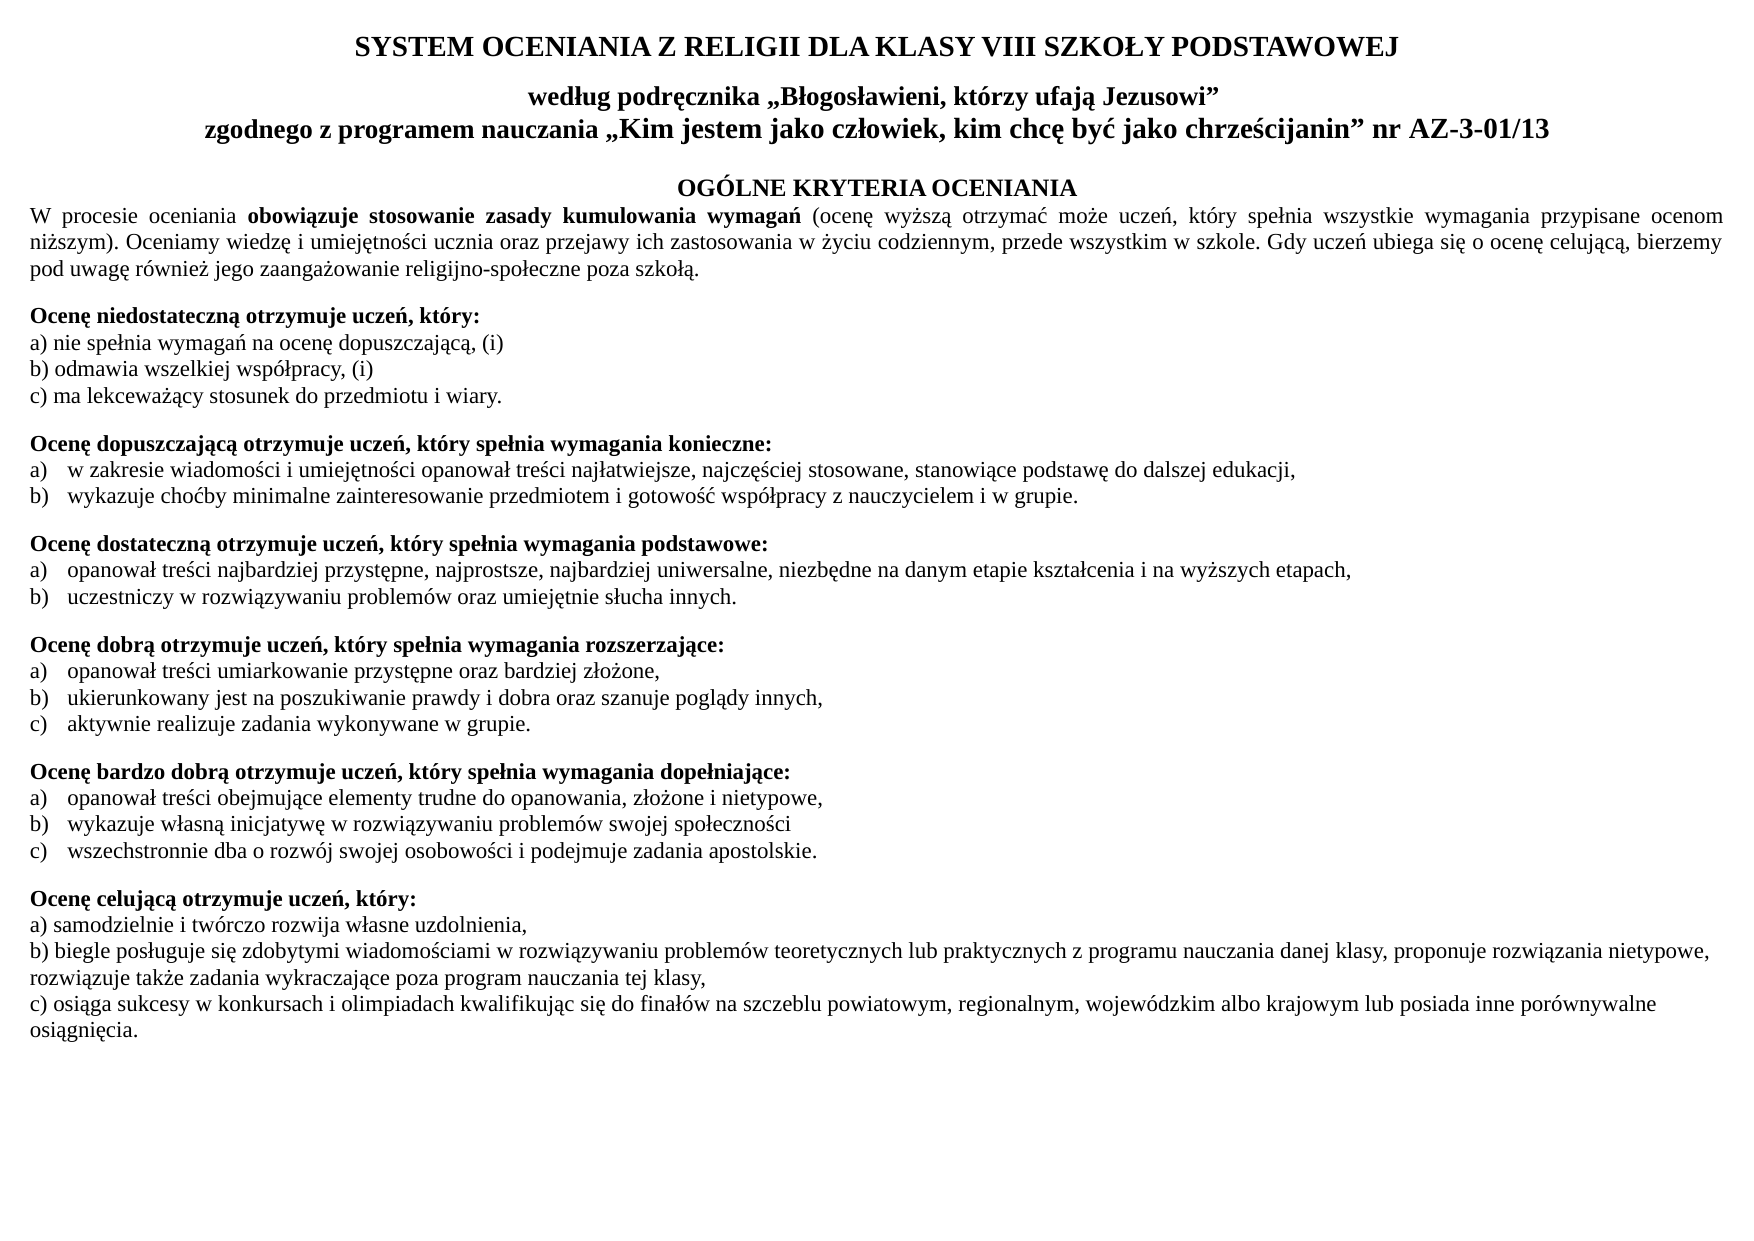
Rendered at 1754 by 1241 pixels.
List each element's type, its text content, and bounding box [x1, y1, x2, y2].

list opanował treści najbardziej przystępne, najprostsze, najbardziej uniwersalne, niezbędne na danym etapie kształcenia i na wyższych etapach, [29, 557, 1724, 583]
title według podręcznika „Błogosławieni, którzy ufają Jezusowi” [29, 80, 1724, 111]
list wszechstronnie dba o rozwój swojej osobowości i podejmuje zadania apostolskie. [29, 837, 1724, 863]
text b) biegle posługuje się zdobytymi wiadomościami w rozwiązywaniu problemów teoretycznych lub praktycznych z programu nauczania danej klasy, proponuje rozwiązania nietypowe, rozwiązuje także zadania wykraczające poza program nauczania tej klasy, [29, 937, 1724, 990]
text Ocenę niedostateczną otrzymuje uczeń, który: a) nie spełnia wymagań na ocenę dopuszczającą, (i) b) odmawia wszelkiej współpracy, (i) c) ma lekceważący stosunek do przedmiotu i wiary. [29, 303, 1724, 408]
title SYSTEM OCENIANIA Z RELIGII DLA KLASY VIII SZKOŁY PODSTAWOWEJ [29, 29, 1724, 63]
list opanował treści umiarkowanie przystępne oraz bardziej złożone, [29, 657, 1724, 683]
text Ocenę dobrą otrzymuje uczeń, który spełnia wymagania rozszerzające: [29, 631, 1724, 657]
list uczestniczy w rozwiązywaniu problemów oraz umiejętnie słucha innych. [29, 583, 1724, 609]
text Ocenę celującą otrzymuje uczeń, który: a) samodzielnie i twórczo rozwija własne uzdolnienia, [29, 885, 1724, 937]
list opanował treści obejmujące elementy trudne do opanowania, złożone i nietypowe, [29, 784, 1724, 811]
list w zakresie wiadomości i umiejętności opanował treści najłatwiejsze, najczęściej stosowane, stanowiące podstawę do dalszej edukacji, [29, 456, 1724, 482]
list wykazuje choćby minimalne zainteresowanie przedmiotem i gotowość współpracy z nauczycielem i w grupie. [29, 482, 1724, 509]
list ukierunkowany jest na poszukiwanie prawdy i dobra oraz szanuje poglądy innych, [29, 683, 1724, 710]
text Ocenę dostateczną otrzymuje uczeń, który spełnia wymagania podstawowe: [29, 530, 1724, 557]
text Ocenę dopuszczającą otrzymuje uczeń, który spełnia wymagania konieczne: [29, 429, 1724, 456]
list aktywnie realizuje zadania wykonywane w grupie. [29, 710, 1724, 736]
text W procesie oceniania obowiązuje stosowanie zasady kumulowania wymagań (ocenę wyższą otrzymać może uczeń, który spełnia wszystkie wymagania przypisane ocenom niższym). Oceniamy wiedzę i umiejętności ucznia oraz przejawy ich zastosowania w życiu codziennym, przede wszystkim w szkole. Gdy uczeń ubiega się o ocenę celującą, bierzemy pod uwagę również jego zaangażowanie religijno-społeczne poza szkołą. [29, 202, 1724, 281]
text Ocenę bardzo dobrą otrzymuje uczeń, który spełnia wymagania dopełniające: [29, 758, 1724, 784]
list wykazuje własną inicjatywę w rozwiązywaniu problemów swojej społeczności [29, 811, 1724, 837]
text OGÓLNE KRYTERIA OCENIANIA [29, 173, 1724, 202]
text c) osiąga sukcesy w konkursach i olimpiadach kwalifikując się do finałów na szczeblu powiatowym, regionalnym, wojewódzkim albo krajowym lub posiada inne porównywalne osiągnięcia. [29, 990, 1724, 1043]
title zgodnego z programem nauczania „Kim jestem jako człowiek, kim chcę być jako chrześcijanin” nr AZ-3-01/13 [29, 111, 1724, 144]
